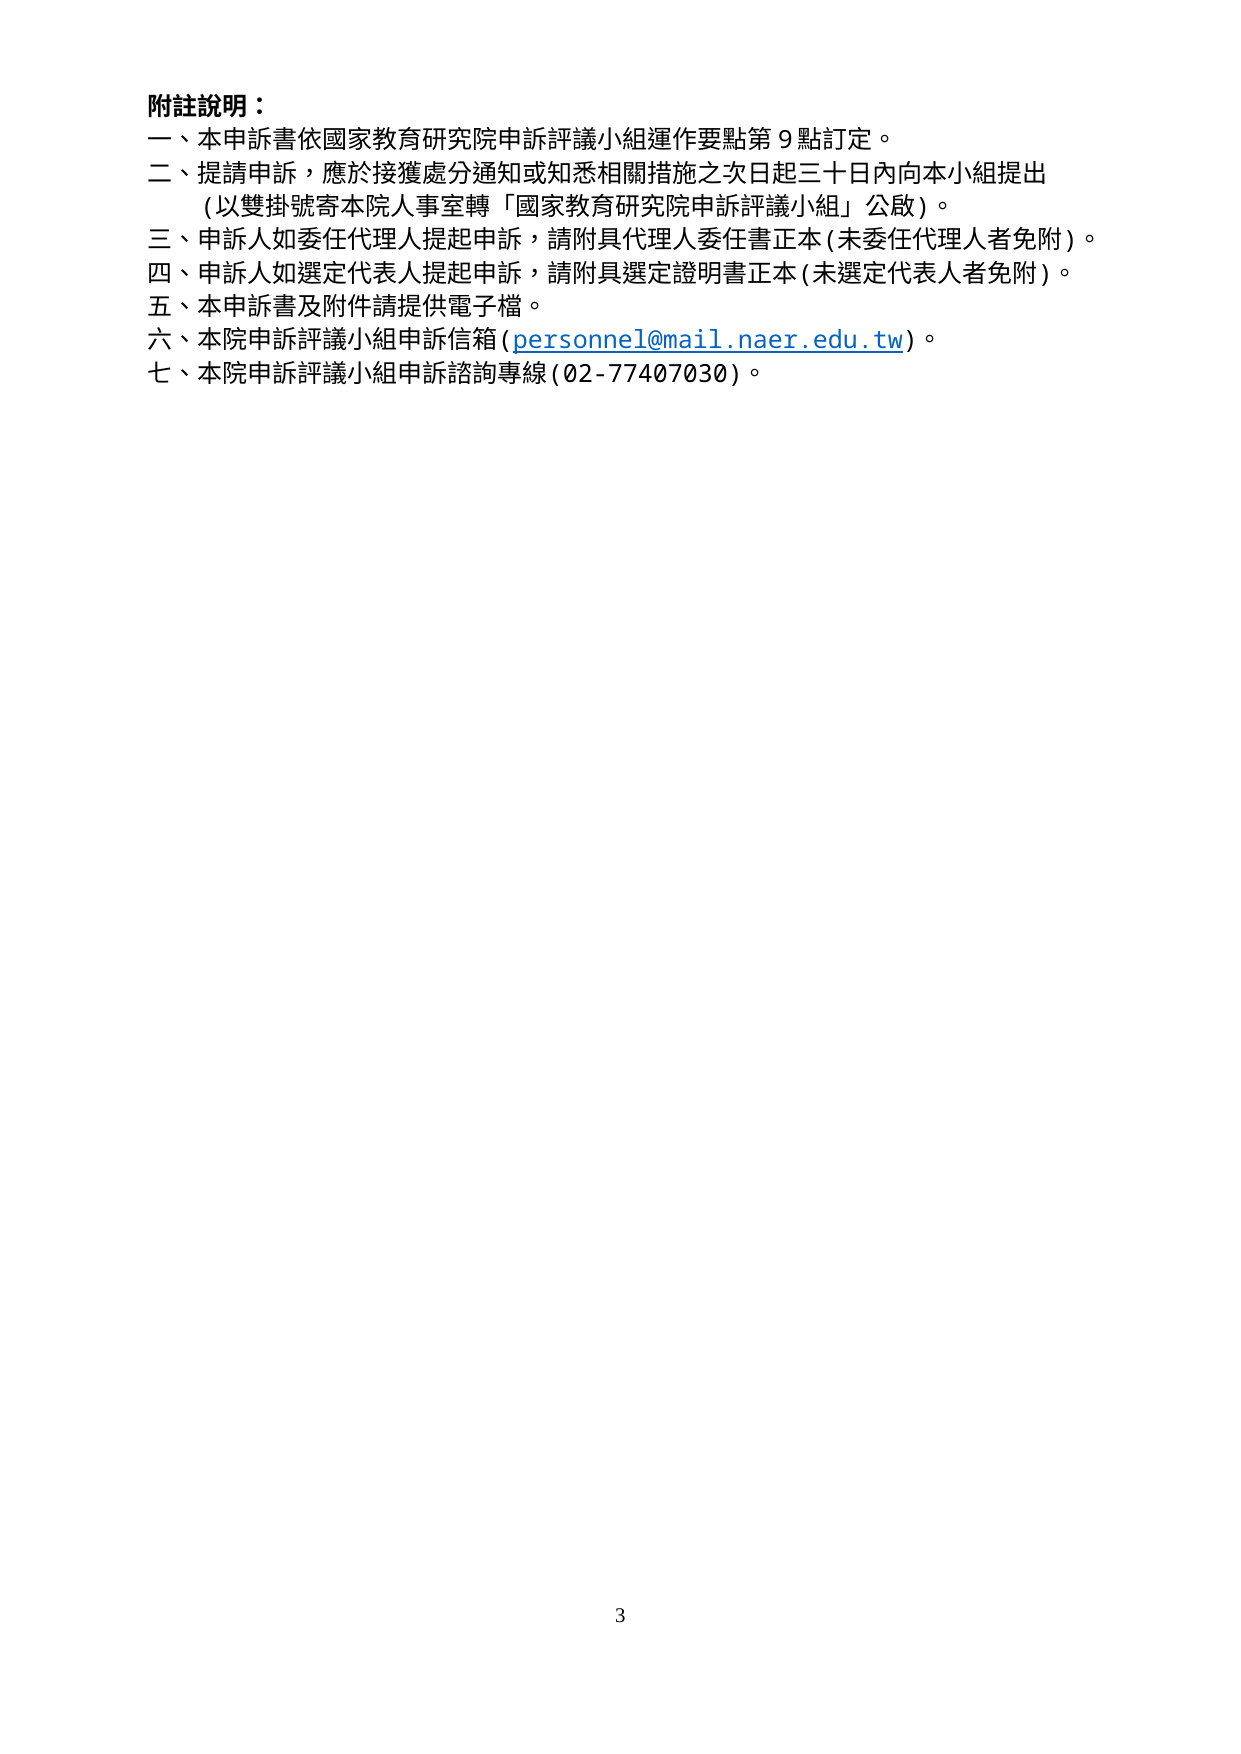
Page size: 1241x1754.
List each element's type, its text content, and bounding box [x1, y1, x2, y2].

text 四、申訴人如選定代表人提起申訴，請附具選定證明書正本(未選定代表人者免附)。 [148, 255, 1092, 289]
text 七、本院申訴評議小組申訴諮詢專線(02-77407030)。 [148, 355, 1092, 389]
text 二、提請申訴，應於接獲處分通知或知悉相關措施之次日起三十日內向本小組提出 (以雙掛號寄本院人事室轉「國家教育研究院申訴評議小組」公啟)。 [148, 155, 1092, 222]
text 五、本申訴書及附件請提供電子檔。 [148, 289, 1092, 322]
text 六、本院申訴評議小組申訴信箱(personnel@mail.naer.edu.tw)。 [148, 322, 1092, 355]
text 三、申訴人如委任代理人提起申訴，請附具代理人委任書正本(未委任代理人者免附)。 [148, 222, 1092, 255]
text 一、本申訴書依國家教育研究院申訴評議小組運作要點第9點訂定。 [148, 122, 1092, 155]
text 附註說明： [148, 89, 1092, 122]
